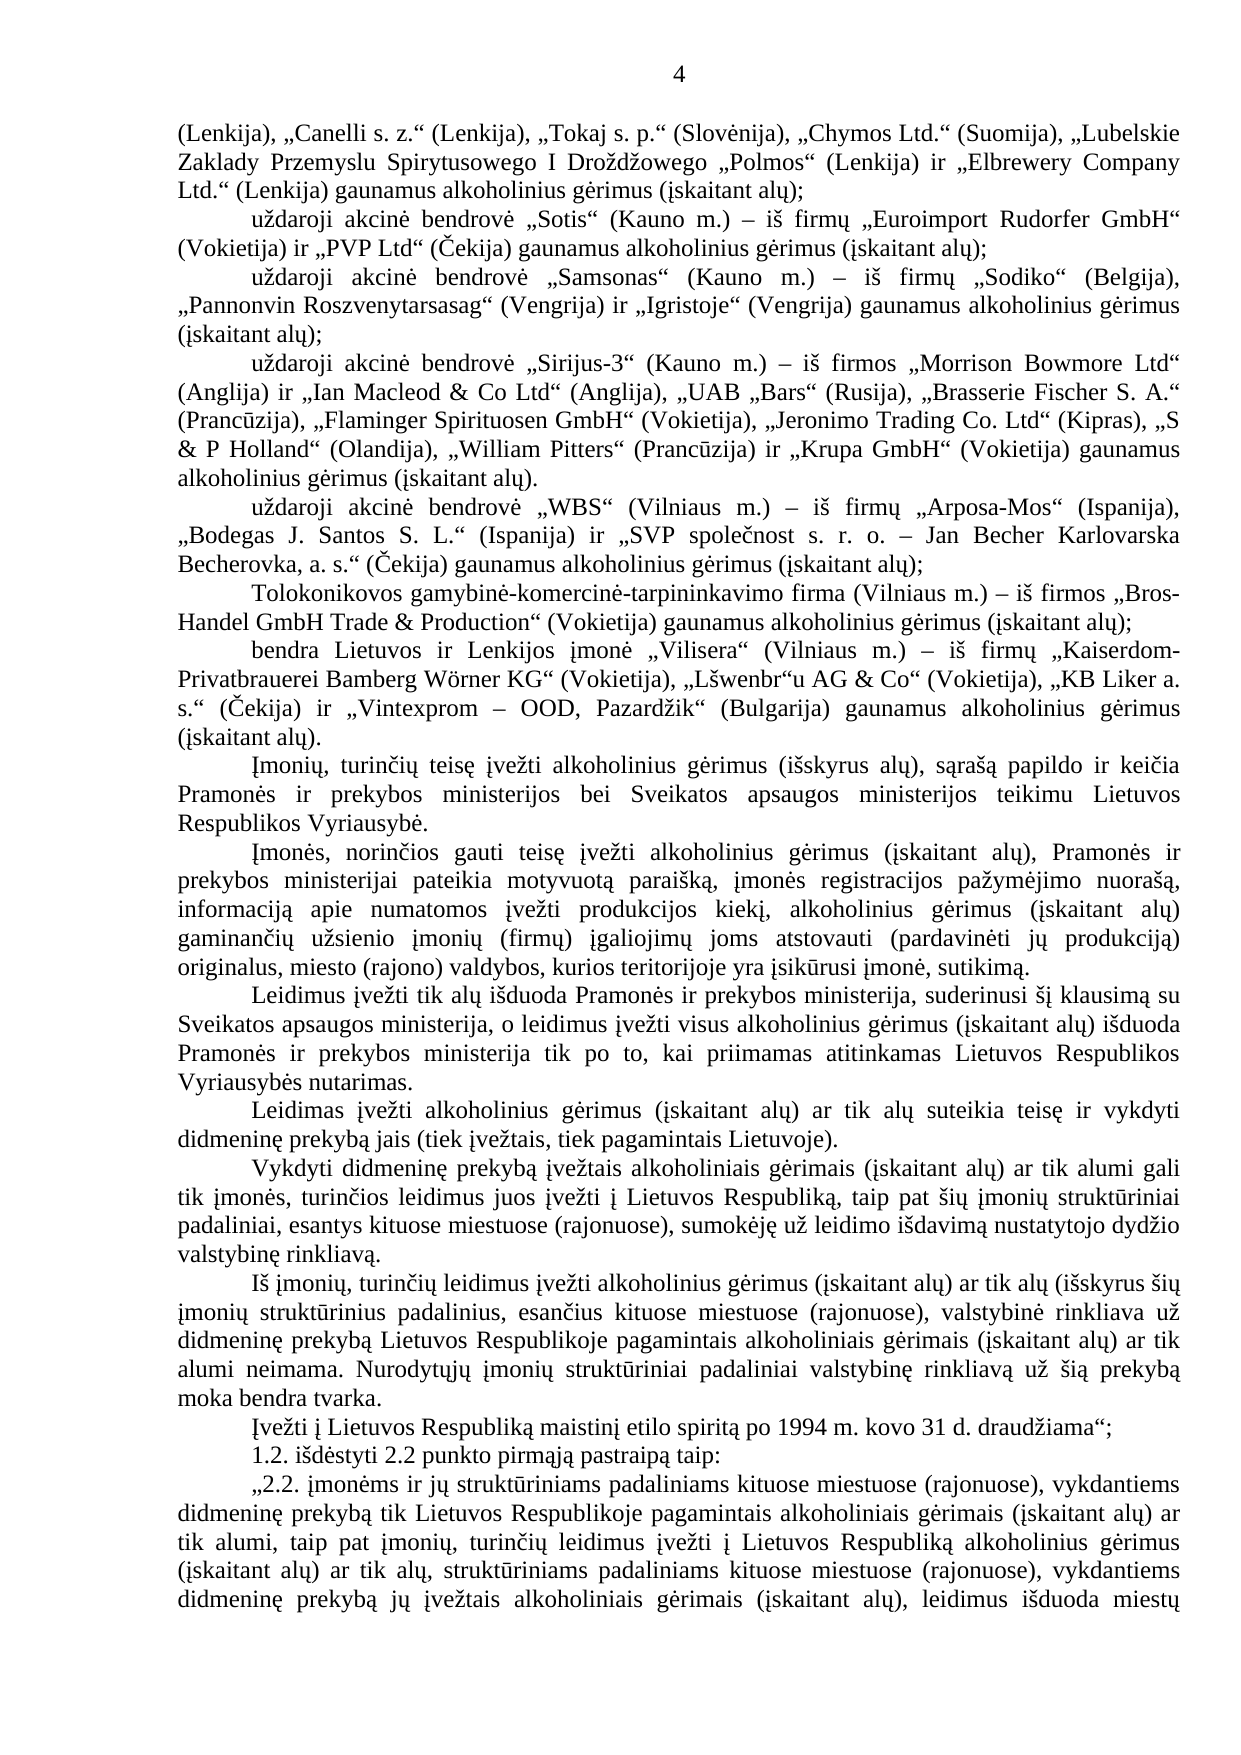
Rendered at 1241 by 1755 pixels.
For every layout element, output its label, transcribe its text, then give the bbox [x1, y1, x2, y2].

text uždaroji akcinė bendrovė „Sotis“ (Kauno m.) – iš firmų „Euroimport Rudorfer GmbH“ (Vokietija) ir „PVP Ltd“ (Čekija) gaunamus alkoholinius gėrimus (įskaitant alų); [177, 204, 1181, 262]
text „2.2. įmonėms ir jų struktūriniams padaliniams kituose miestuose (rajonuose), vykdantiems didmeninę prekybą tik Lietuvos Respublikoje pagamintais alkoholiniais gėrimais (įskaitant alų) ar tik alumi, taip pat įmonių, turinčių leidimus įvežti į Lietuvos Respubliką alkoholinius gėrimus (įskaitant alų) ar tik alų, struktūriniams padaliniams kituose miestuose (rajonuose), vykdantiems didmeninę prekybą jų įvežtais alkoholiniais gėrimais (įskaitant alų), leidimus išduoda miestų [177, 1469, 1181, 1613]
text uždaroji akcinė bendrovė „Sirijus-3“ (Kauno m.) – iš firmos „Morrison Bowmore Ltd“ (Anglija) ir „Ian Macleod & Co Ltd“ (Anglija), „UAB „Bars“ (Rusija), „Brasserie Fischer S. A.“ (Prancūzija), „Flaminger Spirituosen GmbH“ (Vokietija), „Jeronimo Trading Co. Ltd“ (Kipras), „S & P Holland“ (Olandija), „William Pitters“ (Prancūzija) ir „Krupa GmbH“ (Vokietija) gaunamus alkoholinius gėrimus (įskaitant alų). [177, 348, 1181, 492]
text Vykdyti didmeninę prekybą įvežtais alkoholiniais gėrimais (įskaitant alų) ar tik alumi gali tik įmonės, turinčios leidimus juos įvežti į Lietuvos Respubliką, taip pat šių įmonių struktūriniai padaliniai, esantys kituose miestuose (rajonuose), sumokėję už leidimo išdavimą nustatytojo dydžio valstybinę rinkliavą. [177, 1153, 1181, 1268]
text Įmonės, norinčios gauti teisę įvežti alkoholinius gėrimus (įskaitant alų), Pramonės ir prekybos ministerijai pateikia motyvuotą paraišką, įmonės registracijos pažymėjimo nuorašą, informaciją apie numatomos įvežti produkcijos kiekį, alkoholinius gėrimus (įskaitant alų) gaminančių užsienio įmonių (firmų) įgaliojimų joms atstovauti (pardavinėti jų produkciją) originalus, miesto (rajono) valdybos, kurios teritorijoje yra įsikūrusi įmonė, sutikimą. [177, 837, 1181, 981]
text uždaroji akcinė bendrovė „Samsonas“ (Kauno m.) – iš firmų „Sodiko“ (Belgija), „Pannonvin Roszvenytarsasag“ (Vengrija) ir „Igristoje“ (Vengrija) gaunamus alkoholinius gėrimus (įskaitant alų); [177, 262, 1181, 348]
text Leidimus įvežti tik alų išduoda Pramonės ir prekybos ministerija, suderinusi šį klausimą su Sveikatos apsaugos ministerija, o leidimus įvežti visus alkoholinius gėrimus (įskaitant alų) išduoda Pramonės ir prekybos ministerija tik po to, kai priimamas atitinkamas Lietuvos Respublikos Vyriausybės nutarimas. [177, 981, 1181, 1096]
text (Lenkija), „Canelli s. z.“ (Lenkija), „Tokaj s. p.“ (Slovėnija), „Chymos Ltd.“ (Suomija), „Lubelskie Zaklady Przemyslu Spirytusowego I Droždžowego „Polmos“ (Lenkija) ir „Elbrewery Company Ltd.“ (Lenkija) gaunamus alkoholinius gėrimus (įskaitant alų); [177, 118, 1181, 204]
text Iš įmonių, turinčių leidimus įvežti alkoholinius gėrimus (įskaitant alų) ar tik alų (išskyrus šių įmonių struktūrinius padalinius, esančius kituose miestuose (rajonuose), valstybinė rinkliava už didmeninę prekybą Lietuvos Respublikoje pagamintais alkoholiniais gėrimais (įskaitant alų) ar tik alumi neimama. Nurodytųjų įmonių struktūriniai padaliniai valstybinę rinkliavą už šią prekybą moka bendra tvarka. [177, 1268, 1181, 1412]
text uždaroji akcinė bendrovė „WBS“ (Vilniaus m.) – iš firmų „Arposa-Mos“ (Ispanija), „Bodegas J. Santos S. L.“ (Ispanija) ir „SVP společnost s. r. o. – Jan Becher Karlovarska Becherovka, a. s.“ (Čekija) gaunamus alkoholinius gėrimus (įskaitant alų); [177, 492, 1181, 578]
text Įmonių, turinčių teisę įvežti alkoholinius gėrimus (išskyrus alų), sąrašą papildo ir keičia Pramonės ir prekybos ministerijos bei Sveikatos apsaugos ministerijos teikimu Lietuvos Respublikos Vyriausybė. [177, 751, 1181, 837]
text Tolokonikovos gamybinė-komercinė-tarpininkavimo firma (Vilniaus m.) – iš firmos „Bros-Handel GmbH Trade & Production“ (Vokietija) gaunamus alkoholinius gėrimus (įskaitant alų); [177, 578, 1181, 636]
text bendra Lietuvos ir Lenkijos įmonė „Vilisera“ (Vilniaus m.) – iš firmų „Kaiserdom-Privatbrauerei Bamberg Wörner KG“ (Vokietija), „Lšwenbr“u AG & Co“ (Vokietija), „KB Liker a. s.“ (Čekija) ir „Vintexprom – OOD, Pazardžik“ (Bulgarija) gaunamus alkoholinius gėrimus (įskaitant alų). [177, 636, 1181, 751]
text Įvežti į Lietuvos Respubliką maistinį etilo spiritą po 1994 m. kovo 31 d. draudžiama“; [177, 1412, 1181, 1441]
text 1.2. išdėstyti 2.2 punkto pirmąją pastraipą taip: [177, 1441, 1181, 1469]
text Leidimas įvežti alkoholinius gėrimus (įskaitant alų) ar tik alų suteikia teisę ir vykdyti didmeninę prekybą jais (tiek įvežtais, tiek pagamintais Lietuvoje). [177, 1096, 1181, 1153]
